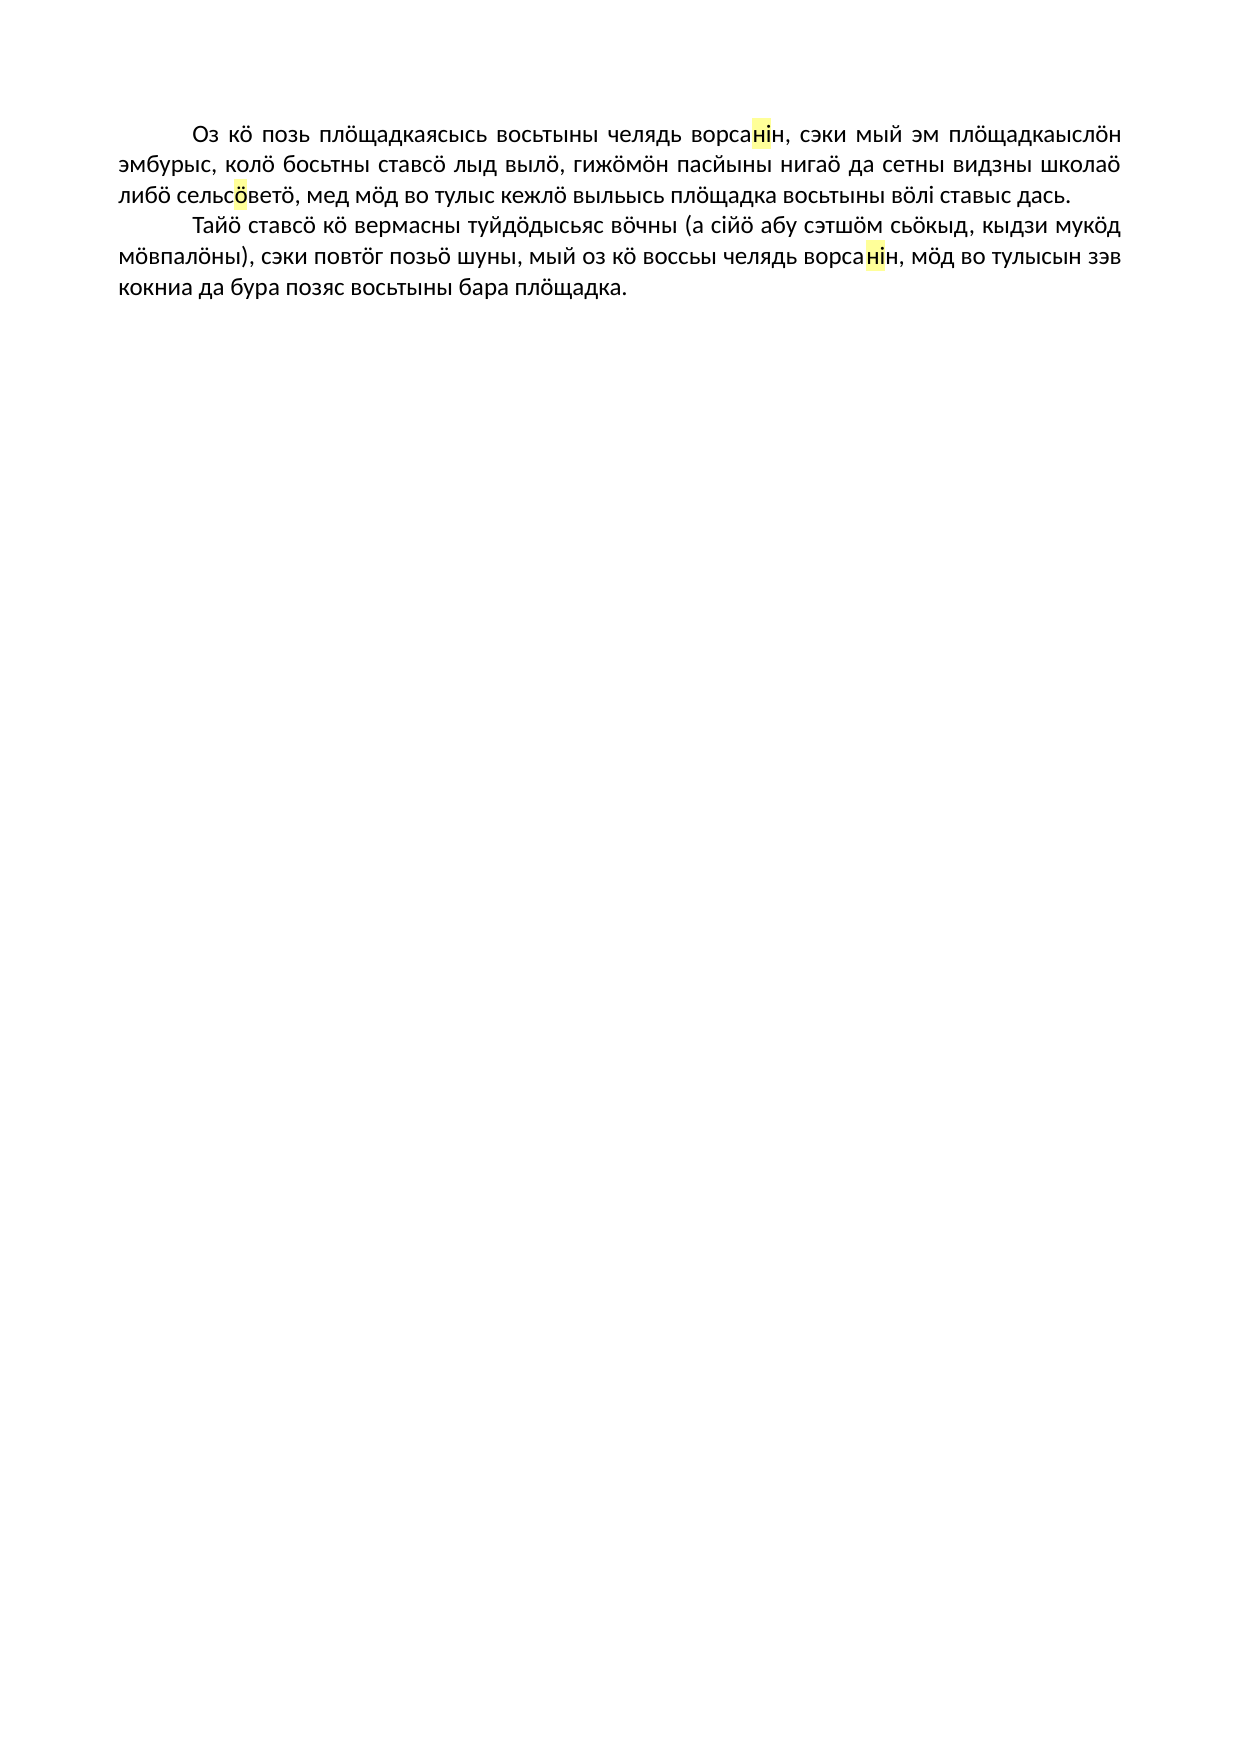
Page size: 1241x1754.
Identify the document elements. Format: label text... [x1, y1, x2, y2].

text Оз кӧ позь плӧщадкаясысь восьтыны челядь ворсанін, сэки мый эм плӧщадкаыслӧн эмбурыс, колӧ босьтны ставсӧ лыд вылӧ, гижӧмӧн пасйыны нигаӧ да сетны видзны школаӧ либӧ сельсӧветӧ, мед мӧд во тулыс кежлӧ выльысь плӧщадка восьтыны вӧлі ставыс дась. [118, 118, 1122, 210]
text Тайӧ ставсӧ кӧ вермасны туйдӧдысьяс вӧчны (а сійӧ абу сэтшӧм сьӧкыд, кыдзи мукӧд мӧвпалӧны), сэки повтӧг позьӧ шуны, мый оз кӧ воссьы челядь ворсанін, мӧд во тулысын зэв кокниа да бура позяс восьтыны бара плӧщадка. [118, 210, 1122, 301]
